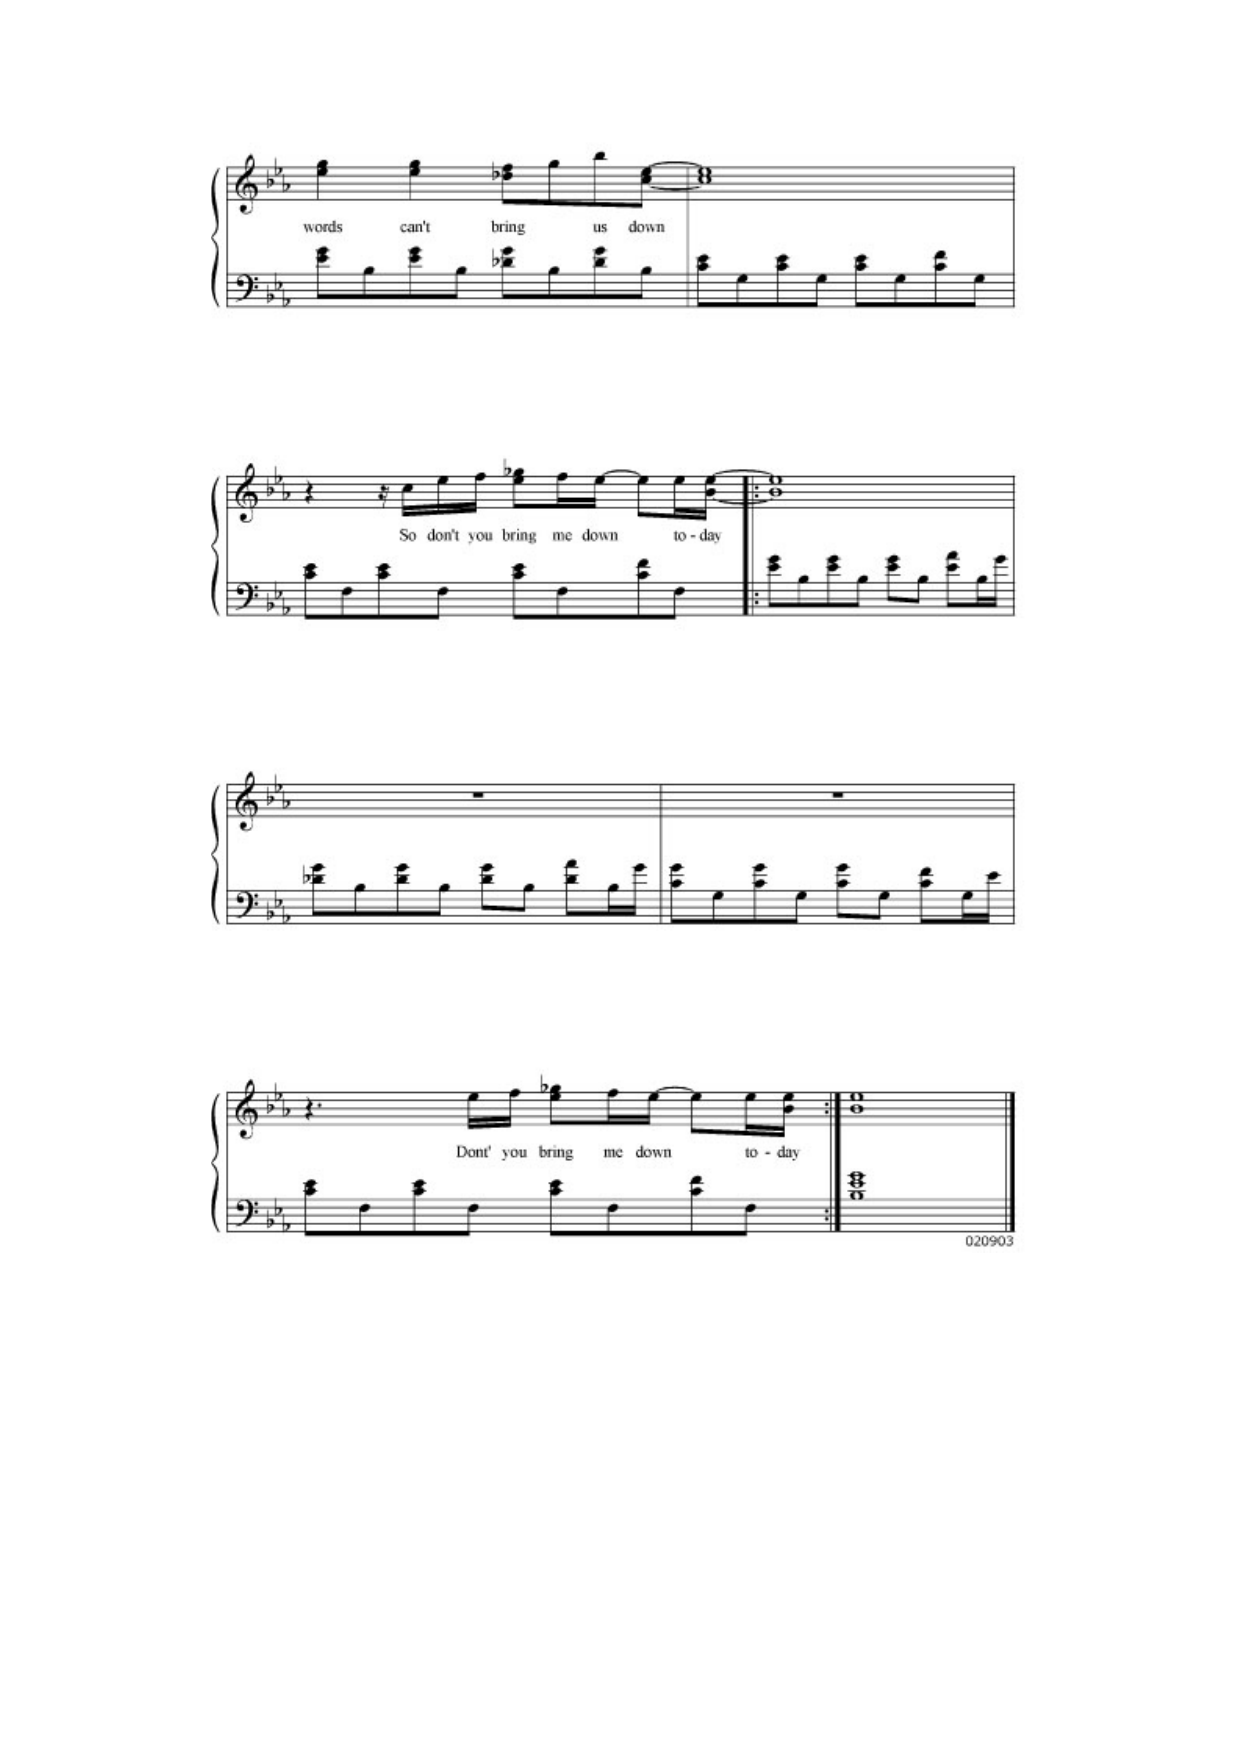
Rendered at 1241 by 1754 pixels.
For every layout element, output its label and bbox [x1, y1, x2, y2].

picture [211, 118, 1029, 1253]
